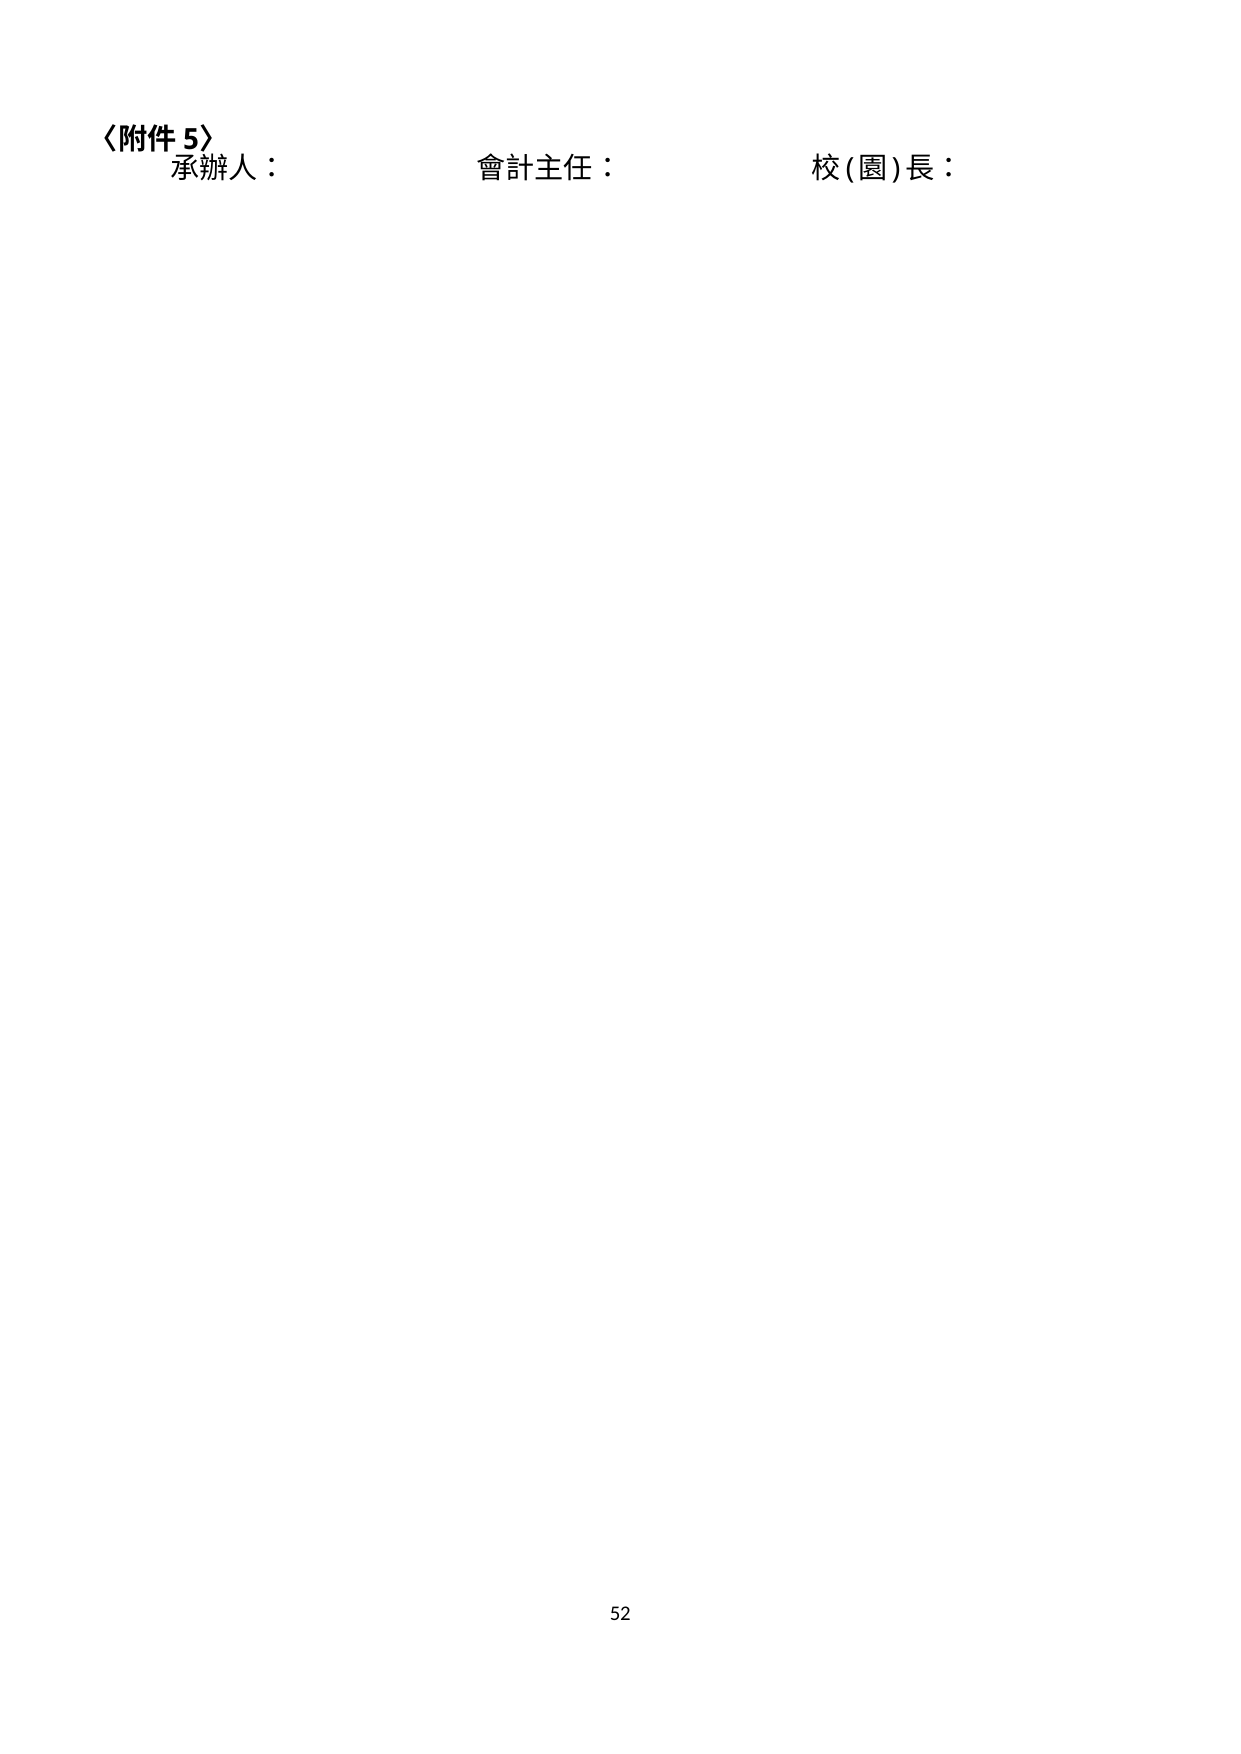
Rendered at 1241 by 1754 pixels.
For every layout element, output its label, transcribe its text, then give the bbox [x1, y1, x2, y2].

text 承辦人： 會計主任： 校(園)長： [894, 158, 1152, 183]
text 承辦人： 會計主任： 校(園)長： [89, 158, 851, 183]
text 承辦人： 會計主任： 校(園)長： [862, 158, 883, 177]
text 承辦人： 會計主任： 校(園)長： [849, 158, 896, 183]
